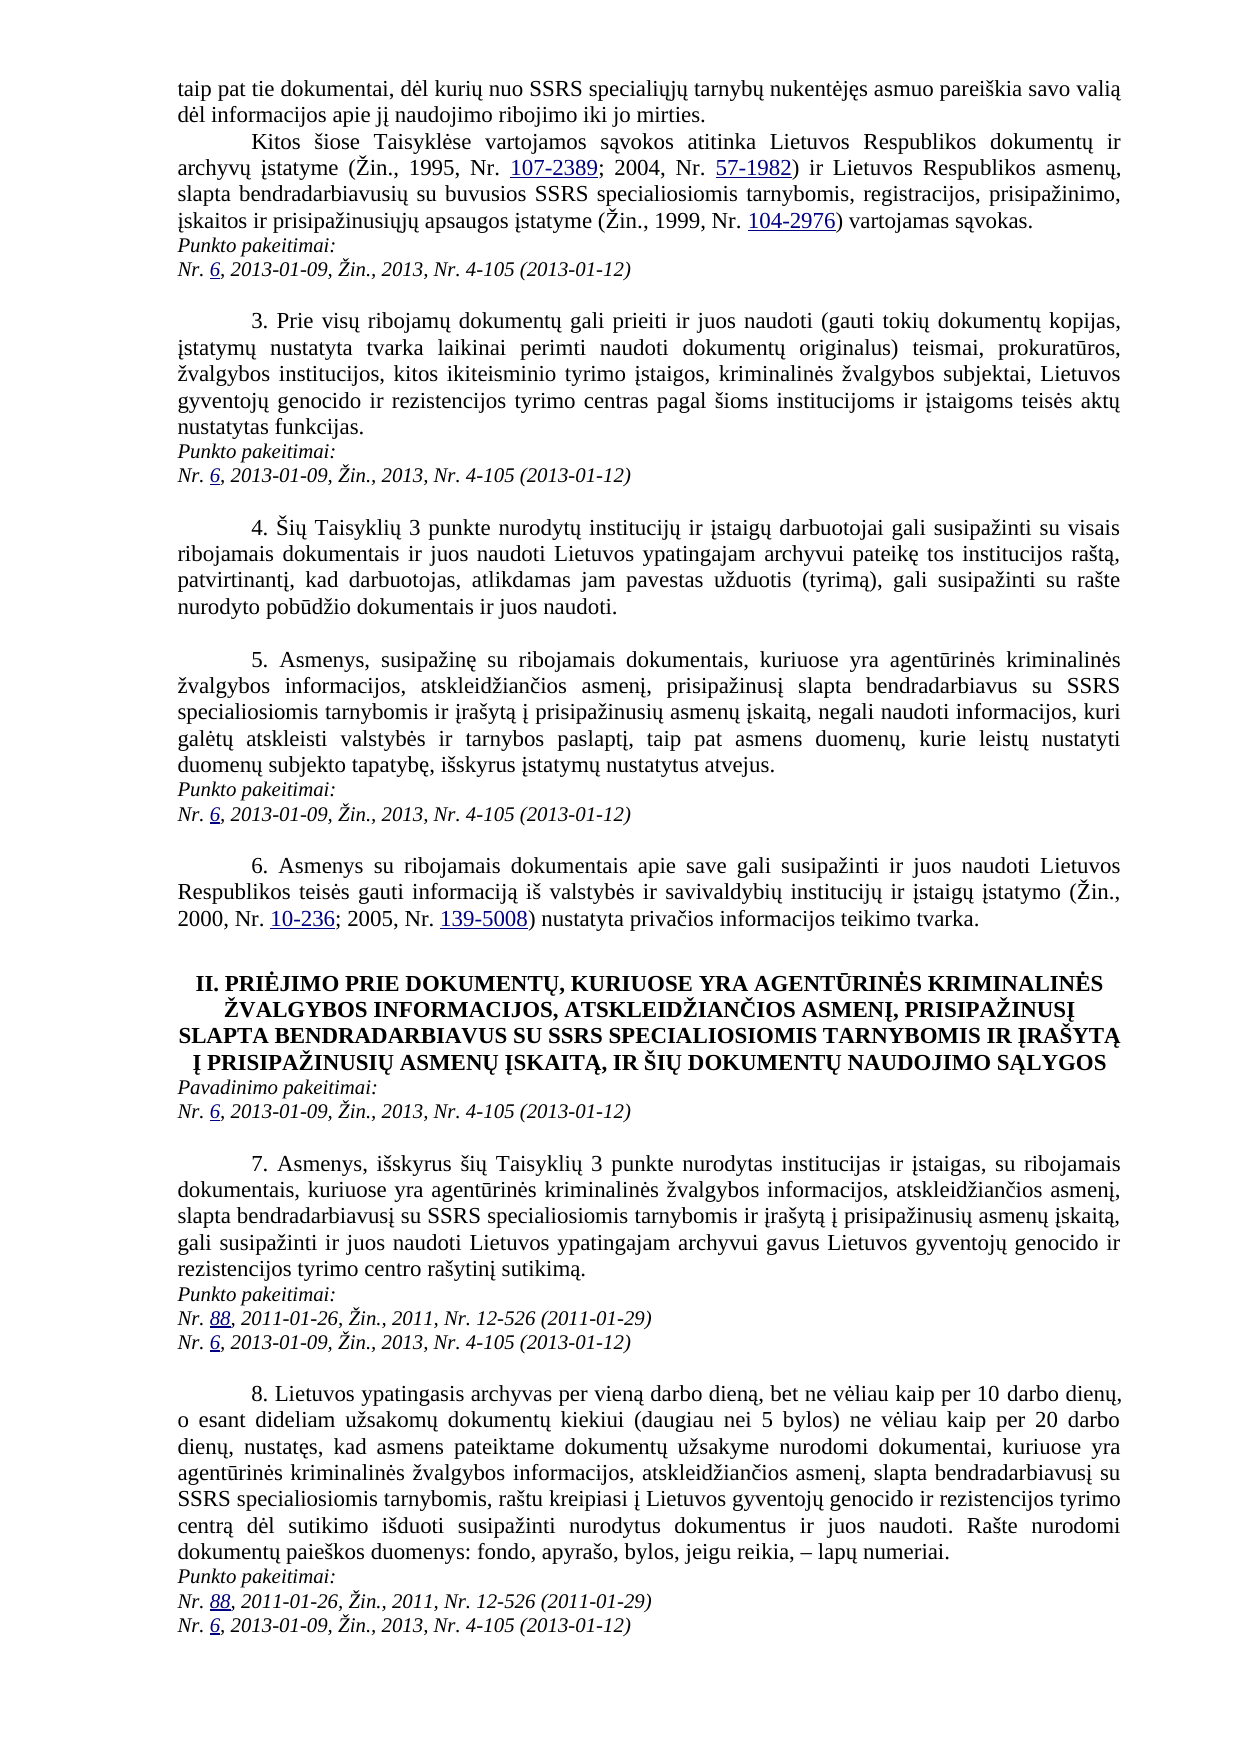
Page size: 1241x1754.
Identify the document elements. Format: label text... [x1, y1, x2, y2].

text Punkto pakeitimai: [177, 1564, 1122, 1588]
text 8. Lietuvos ypatingasis archyvas per vieną darbo dieną, bet ne vėliau kaip per 10 darbo dienų, o esant dideliam užsakomų dokumentų kiekiui (daugiau nei 5 bylos) ne vėliau kaip per 20 darbo dienų, nustatęs, kad asmens pateiktame dokumentų užsakyme nurodomi dokumentai, kuriuose yra agentūrinės kriminalinės žvalgybos informacijos, atskleidžiančios asmenį, slapta bendradarbiavusį su SSRS specialiosiomis tarnybomis, raštu kreipiasi į Lietuvos gyventojų genocido ir rezistencijos tyrimo centrą dėl sutikimo išduoti susipažinti nurodytus dokumentus ir juos naudoti. Rašte nurodomi dokumentų paieškos duomenys: fondo, apyrašo, bylos, jeigu reikia, – lapų numeriai. [177, 1380, 1122, 1564]
text Punkto pakeitimai: [177, 777, 1122, 801]
text Nr. 88, 2011-01-26, Žin., 2011, Nr. 12-526 (2011-01-29) [177, 1306, 1122, 1329]
text Pavadinimo pakeitimai: [177, 1075, 1122, 1099]
subtitle II. PRIĖJIMO PRIE DOKUMENTŲ, KURIUOSE YRA AGENTŪRINĖS KRIMINALINĖS ŽVALGYBOS INFORMACIJOS, ATSKLEIDŽIANČIOS ASMENĮ, PRISIPAŽINUSĮ SLAPTA BENDRADARBIAVUS SU SSRS SPECIALIOSIOMIS TARNYBOMIS IR ĮRAŠYTĄ Į PRISIPAŽINUSIŲ ASMENŲ ĮSKAITĄ, IR ŠIŲ DOKUMENTŲ NAUDOJIMO SĄLYGOS [177, 970, 1122, 1075]
text Punkto pakeitimai: [177, 439, 1122, 463]
text 4. Šių Taisyklių 3 punkte nurodytų institucijų ir įstaigų darbuotojai gali susipažinti su visais ribojamais dokumentais ir juos naudoti Lietuvos ypatingajam archyvui pateikę tos institucijos raštą, patvirtinantį, kad darbuotojas, atlikdamas jam pavestas užduotis (tyrimą), gali susipažinti su rašte nurodyto pobūdžio dokumentais ir juos naudoti. [177, 514, 1122, 619]
text 6. Asmenys su ribojamais dokumentais apie save gali susipažinti ir juos naudoti Lietuvos Respublikos teisės gauti informaciją iš valstybės ir savivaldybių institucijų ir įstaigų įstatymo (Žin., 2000, Nr. 10-236; 2005, Nr. 139-5008) nustatyta privačios informacijos teikimo tvarka. [177, 852, 1122, 931]
text 7. Asmenys, išskyrus šių Taisyklių 3 punkte nurodytas institucijas ir įstaigas, su ribojamais dokumentais, kuriuose yra agentūrinės kriminalinės žvalgybos informacijos, atskleidžiančios asmenį, slapta bendradarbiavusį su SSRS specialiosiomis tarnybomis ir įrašytą į prisipažinusių asmenų įskaitą, gali susipažinti ir juos naudoti Lietuvos ypatingajam archyvui gavus Lietuvos gyventojų genocido ir rezistencijos tyrimo centro rašytinį sutikimą. [177, 1150, 1122, 1281]
text Nr. 6, 2013-01-09, Žin., 2013, Nr. 4-105 (2013-01-12) [177, 1329, 1122, 1354]
text Punkto pakeitimai: [177, 1281, 1122, 1306]
text Nr. 88, 2011-01-26, Žin., 2011, Nr. 12-526 (2011-01-29) [177, 1588, 1122, 1613]
text Nr. 6, 2013-01-09, Žin., 2013, Nr. 4-105 (2013-01-12) [177, 463, 1122, 487]
text Nr. 6, 2013-01-09, Žin., 2013, Nr. 4-105 (2013-01-12) [177, 1613, 1122, 1637]
text 5. Asmenys, susipažinę su ribojamais dokumentais, kuriuose yra agentūrinės kriminalinės žvalgybos informacijos, atskleidžiančios asmenį, prisipažinusį slapta bendradarbiavus su SSRS specialiosiomis tarnybomis ir įrašytą į prisipažinusių asmenų įskaitą, negali naudoti informacijos, kuri galėtų atskleisti valstybės ir tarnybos paslaptį, taip pat asmens duomenų, kurie leistų nustatyti duomenų subjekto tapatybę, išskyrus įstatymų nustatytus atvejus. [177, 646, 1122, 777]
text 3. Prie visų ribojamų dokumentų gali prieiti ir juos naudoti (gauti tokių dokumentų kopijas, įstatymų nustatyta tvarka laikinai perimti naudoti dokumentų originalus) teismai, prokuratūros, žvalgybos institucijos, kitos ikiteisminio tyrimo įstaigos, kriminalinės žvalgybos subjektai, Lietuvos gyventojų genocido ir rezistencijos tyrimo centras pagal šioms institucijoms ir įstaigoms teisės aktų nustatytas funkcijas. [177, 308, 1122, 439]
text Nr. 6, 2013-01-09, Žin., 2013, Nr. 4-105 (2013-01-12) [177, 257, 1122, 281]
text taip pat tie dokumentai, dėl kurių nuo SSRS specialiųjų tarnybų nukentėjęs asmuo pareiškia savo valią dėl informacijos apie jį naudojimo ribojimo iki jo mirties. [177, 75, 1122, 128]
text Punkto pakeitimai: [177, 233, 1122, 257]
text Nr. 6, 2013-01-09, Žin., 2013, Nr. 4-105 (2013-01-12) [177, 801, 1122, 826]
text Nr. 6, 2013-01-09, Žin., 2013, Nr. 4-105 (2013-01-12) [177, 1099, 1122, 1123]
text Kitos šiose Taisyklėse vartojamos sąvokos atitinka Lietuvos Respublikos dokumentų ir archyvų įstatyme (Žin., 1995, Nr. 107-2389; 2004, Nr. 57-1982) ir Lietuvos Respublikos asmenų, slapta bendradarbiavusių su buvusios SSRS specialiosiomis tarnybomis, registracijos, prisipažinimo, įskaitos ir prisipažinusiųjų apsaugos įstatyme (Žin., 1999, Nr. 104-2976) vartojamas sąvokas. [177, 128, 1122, 233]
